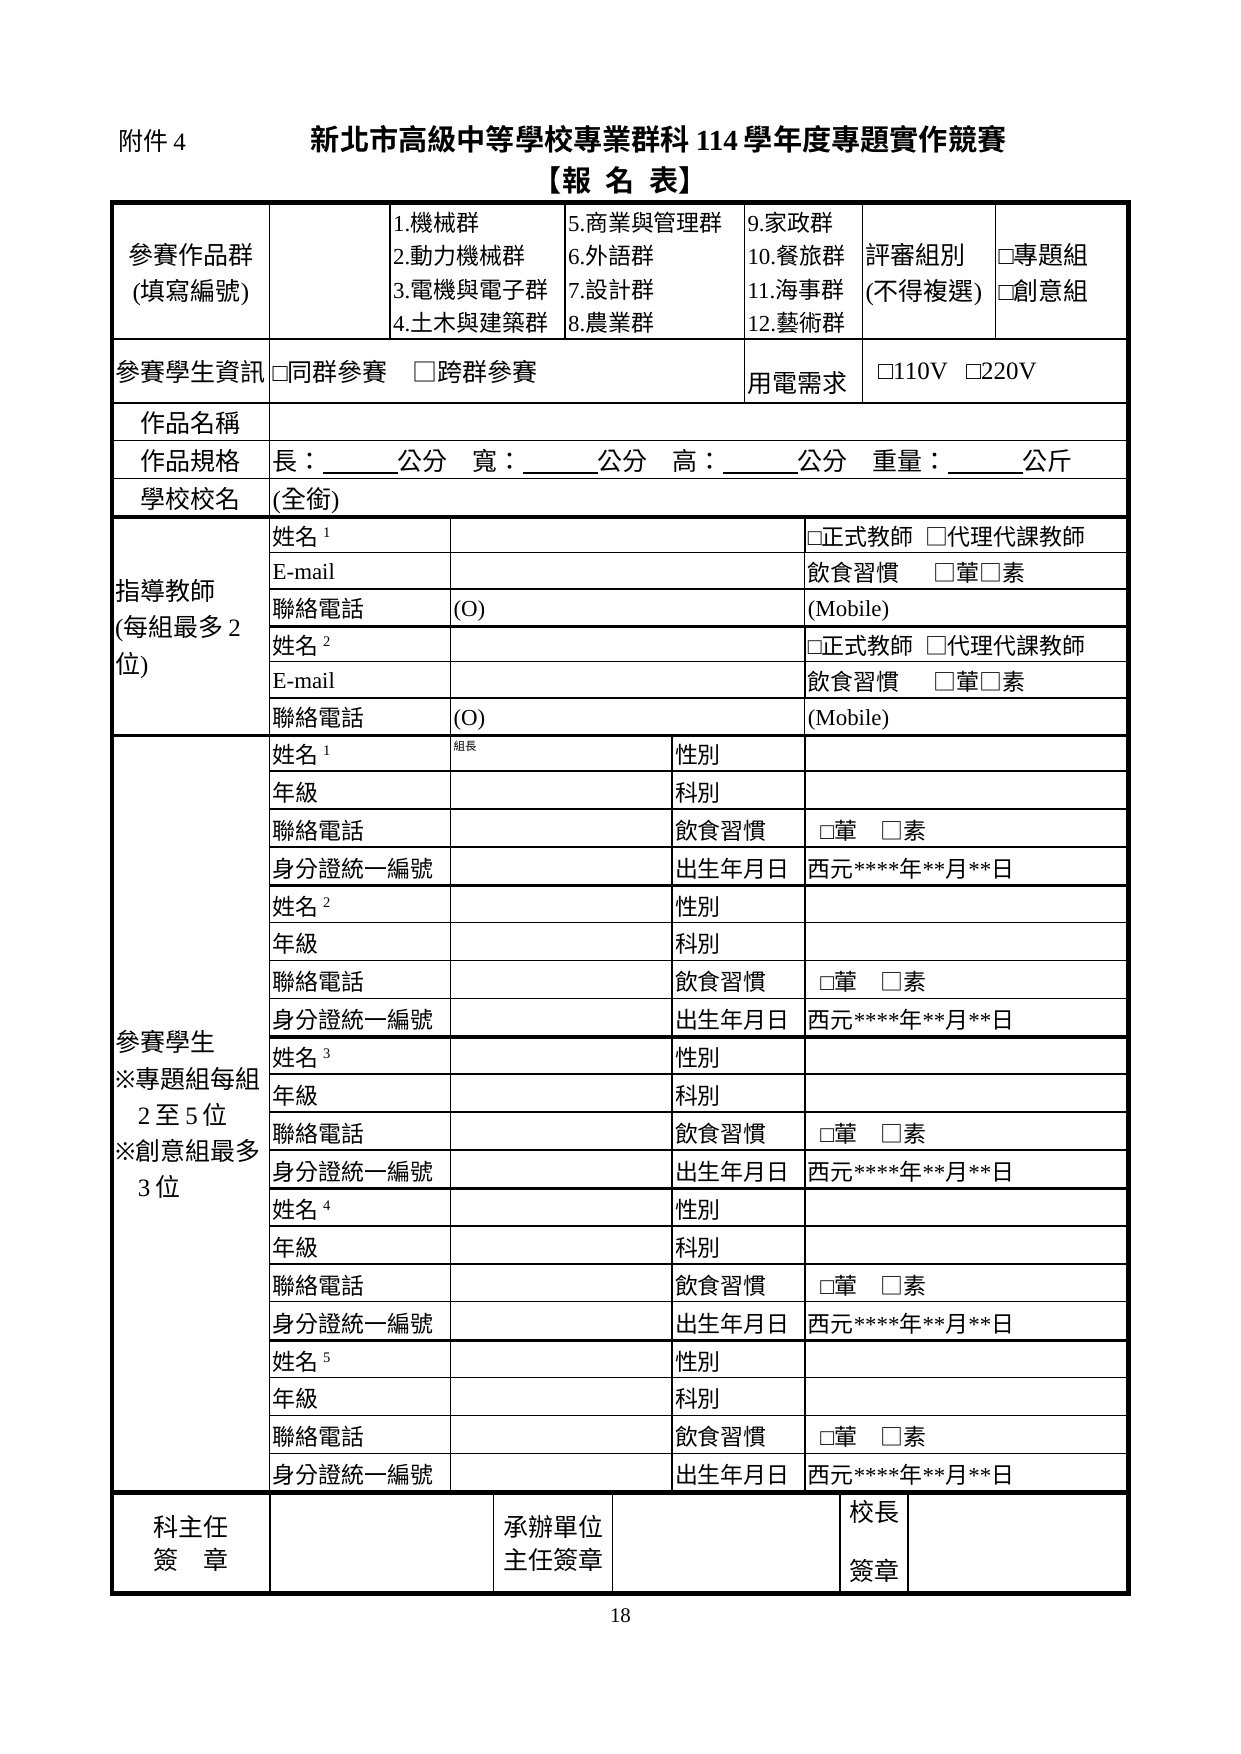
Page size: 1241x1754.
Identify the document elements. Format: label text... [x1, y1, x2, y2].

table_cell 性別 [673, 1190, 804, 1225]
table_cell [451, 519, 804, 552]
table_cell 飲食習慣 □葷□素 [806, 662, 1126, 697]
table_cell [806, 737, 1126, 770]
table_cell [451, 1075, 671, 1111]
table_header □專題組 □創意組 [996, 205, 1126, 338]
table_cell [451, 553, 804, 588]
table_cell [451, 1113, 671, 1149]
table_cell [451, 1378, 671, 1414]
table_cell □110V □220V [863, 340, 1126, 402]
table_cell 姓名4 [270, 1190, 450, 1225]
table_cell 科別 [673, 1075, 804, 1111]
table_cell □葷 □素 [806, 1265, 1126, 1301]
table_cell 性別 [673, 887, 804, 922]
table_cell 長： 公分 寬： 公分 高： 公分 重量： 公斤 [270, 441, 1126, 478]
table_cell 飲食習慣 [673, 961, 804, 997]
table_cell E-mail [270, 553, 450, 588]
table_cell [451, 1227, 671, 1263]
table_cell (Mobile) [805, 699, 1126, 733]
table_cell 飲食習慣 [673, 810, 804, 846]
table_cell [451, 1342, 671, 1377]
table_cell 科別 [673, 923, 804, 959]
table_cell [451, 1265, 671, 1301]
table_header 評審組別 (不得複選) [863, 205, 995, 338]
table_cell 飲食習慣 [673, 1113, 804, 1149]
table_cell [451, 1190, 671, 1225]
table_header 參賽作品群 (填寫編號) [114, 205, 269, 338]
table_header 9.家政群 10.餐旅群 11.海事群 12.藝術群 [745, 205, 862, 338]
table_cell [451, 923, 671, 959]
text 【報 名 表】 [118, 158, 1122, 200]
table_cell 西元****年**月**日 [806, 1302, 1126, 1339]
table_cell 學校校名 [114, 479, 269, 515]
table_cell 參賽學生 ※專題組每組2至5位 ※創意組最多3位 [114, 737, 269, 1490]
table_cell [451, 772, 671, 808]
table_cell □葷 □素 [806, 1416, 1126, 1452]
table_cell (全銜) [270, 479, 1126, 515]
table_cell [451, 628, 804, 661]
table_cell 姓名2 [270, 628, 450, 661]
table_cell 年級 [270, 772, 450, 808]
table_cell 西元****年**月**日 [806, 1151, 1126, 1187]
table_cell 出生年月日 [673, 1302, 804, 1339]
table_cell 聯絡電話 [270, 1416, 450, 1452]
table_header 5.商業與管理群 6.外語群 7.設計群 8.農業群 [566, 205, 744, 338]
table_cell 西元****年**月**日 [806, 999, 1126, 1035]
table_cell [451, 961, 671, 997]
table_cell 校長 簽章 [841, 1495, 907, 1591]
table_cell [806, 1378, 1126, 1414]
table_cell [271, 1495, 493, 1591]
table_cell 參賽學生資訊 [114, 340, 269, 402]
table_cell 科別 [673, 772, 804, 808]
table_cell □葷 □素 [806, 810, 1126, 846]
table_header 1.機械群 2.動力機械群 3.電機與電子群 4.土木與建築群 [391, 205, 564, 338]
table_cell 年級 [270, 923, 450, 959]
table_cell 身分證統一編號 [270, 1302, 450, 1339]
table_cell [806, 1075, 1126, 1111]
table_cell (O) [451, 590, 804, 624]
table_cell 承辦單位 主任簽章 [494, 1495, 612, 1591]
table_cell 出生年月日 [673, 999, 804, 1035]
table_cell 飲食習慣 □葷□素 [805, 553, 1126, 588]
table_cell 科主任 簽 章 [114, 1495, 269, 1591]
table_cell 性別 [673, 737, 804, 770]
table_cell [806, 1039, 1126, 1073]
table_cell 科別 [673, 1227, 804, 1263]
table_cell 姓名2 [270, 887, 450, 922]
table_cell [451, 999, 671, 1035]
table_cell 飲食習慣 [673, 1416, 804, 1452]
table_cell 身分證統一編號 [270, 848, 450, 884]
table_cell 用電需求 [745, 340, 862, 402]
table_cell 聯絡電話 [270, 1265, 450, 1301]
table_cell [451, 848, 671, 884]
table_cell □正式教師 □代理代課教師 [806, 628, 1126, 661]
table_cell [613, 1495, 839, 1591]
table_cell [806, 887, 1126, 922]
table_cell □葷 □素 [806, 961, 1126, 997]
table_cell [451, 1454, 671, 1490]
table_cell [451, 1416, 671, 1452]
table_cell [806, 772, 1126, 808]
table_cell 姓名1 [270, 737, 450, 770]
table_cell [451, 1039, 671, 1073]
table_cell 作品名稱 [114, 404, 269, 440]
table_cell 聯絡電話 [270, 699, 450, 733]
table_cell 性別 [673, 1039, 804, 1073]
table_cell [806, 1227, 1126, 1263]
table_cell [806, 1190, 1126, 1225]
table_cell □正式教師 □代理代課教師 [806, 519, 1126, 552]
table_cell 年級 [270, 1075, 450, 1111]
table_cell 聯絡電話 [270, 810, 450, 846]
table_cell 身分證統一編號 [270, 1151, 450, 1187]
table_cell 姓名5 [270, 1342, 450, 1377]
table_cell 聯絡電話 [270, 961, 450, 997]
table_cell □同群參賽 □跨群參賽 [270, 340, 744, 402]
table_cell [451, 1302, 671, 1339]
table_cell 西元****年**月**日 [806, 848, 1126, 884]
table_cell [270, 404, 1126, 440]
table_cell 聯絡電話 [270, 1113, 450, 1149]
table_cell [451, 810, 671, 846]
table_cell [451, 662, 804, 697]
table_cell 聯絡電話 [270, 590, 450, 624]
table_cell 西元****年**月**日 [806, 1454, 1126, 1490]
table_cell 出生年月日 [673, 1454, 804, 1490]
table_cell 組長 [451, 737, 671, 770]
table_cell 作品規格 [114, 441, 269, 478]
table_cell 指導教師 (每組最多2位) [114, 519, 269, 733]
table_cell 姓名1 [270, 519, 450, 552]
table_cell 性別 [673, 1342, 804, 1377]
table_cell 科別 [673, 1378, 804, 1414]
table_cell 姓名3 [270, 1039, 450, 1073]
table_cell □葷 □素 [806, 1113, 1126, 1149]
table_cell [909, 1495, 1126, 1591]
table_cell 出生年月日 [673, 848, 804, 884]
table_cell [806, 1342, 1126, 1377]
table_cell E-mail [270, 662, 450, 697]
table_cell 出生年月日 [673, 1151, 804, 1187]
table_cell 身分證統一編號 [270, 1454, 450, 1490]
table_cell [451, 887, 671, 922]
table_cell 身分證統一編號 [270, 999, 450, 1035]
table_cell (O) [451, 699, 804, 733]
table_cell (Mobile) [805, 590, 1126, 624]
table_cell 年級 [270, 1227, 450, 1263]
table_cell 飲食習慣 [673, 1265, 804, 1301]
table_cell [806, 923, 1126, 959]
table_cell [451, 1151, 671, 1187]
text 附件4 新北市高級中等學校專業群科114學年度專題實作競賽 [118, 96, 1122, 158]
table_cell 年級 [270, 1378, 450, 1414]
table_header [270, 205, 389, 338]
